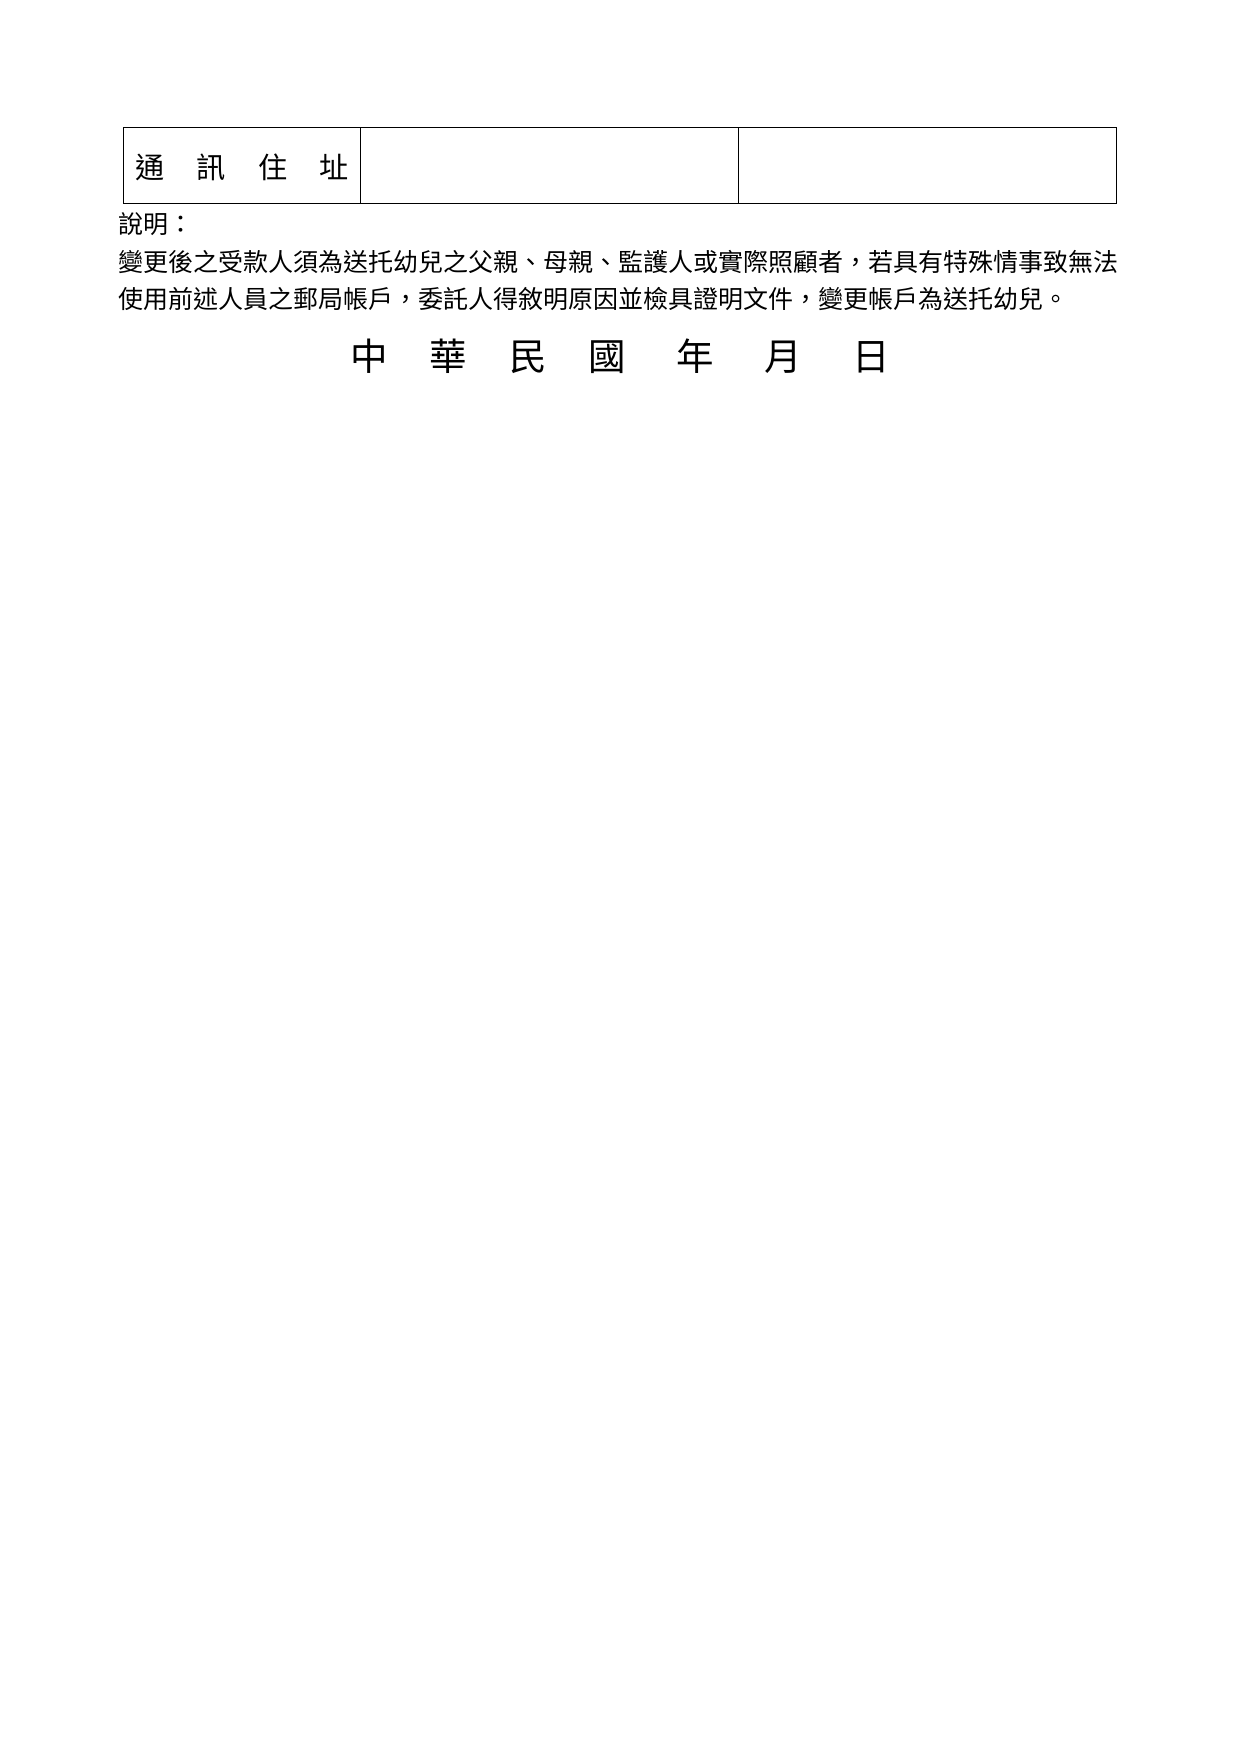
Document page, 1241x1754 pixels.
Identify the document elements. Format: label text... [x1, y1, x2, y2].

text 變更後之受款人須為送托幼兒之父親、母親、監護人或實際照顧者，若具有特殊情事致無法使用前述人員之郵局帳戶，委託人得敘明原因並檢具證明文件，變更帳戶為送托幼兒。 [118, 242, 1122, 317]
text 說明： [118, 204, 1122, 242]
table_cell [739, 128, 1116, 203]
text 中 華 民 國 年 月 日 [118, 317, 1122, 392]
table_cell 通訊住址 [124, 128, 360, 203]
table_cell [361, 128, 738, 203]
